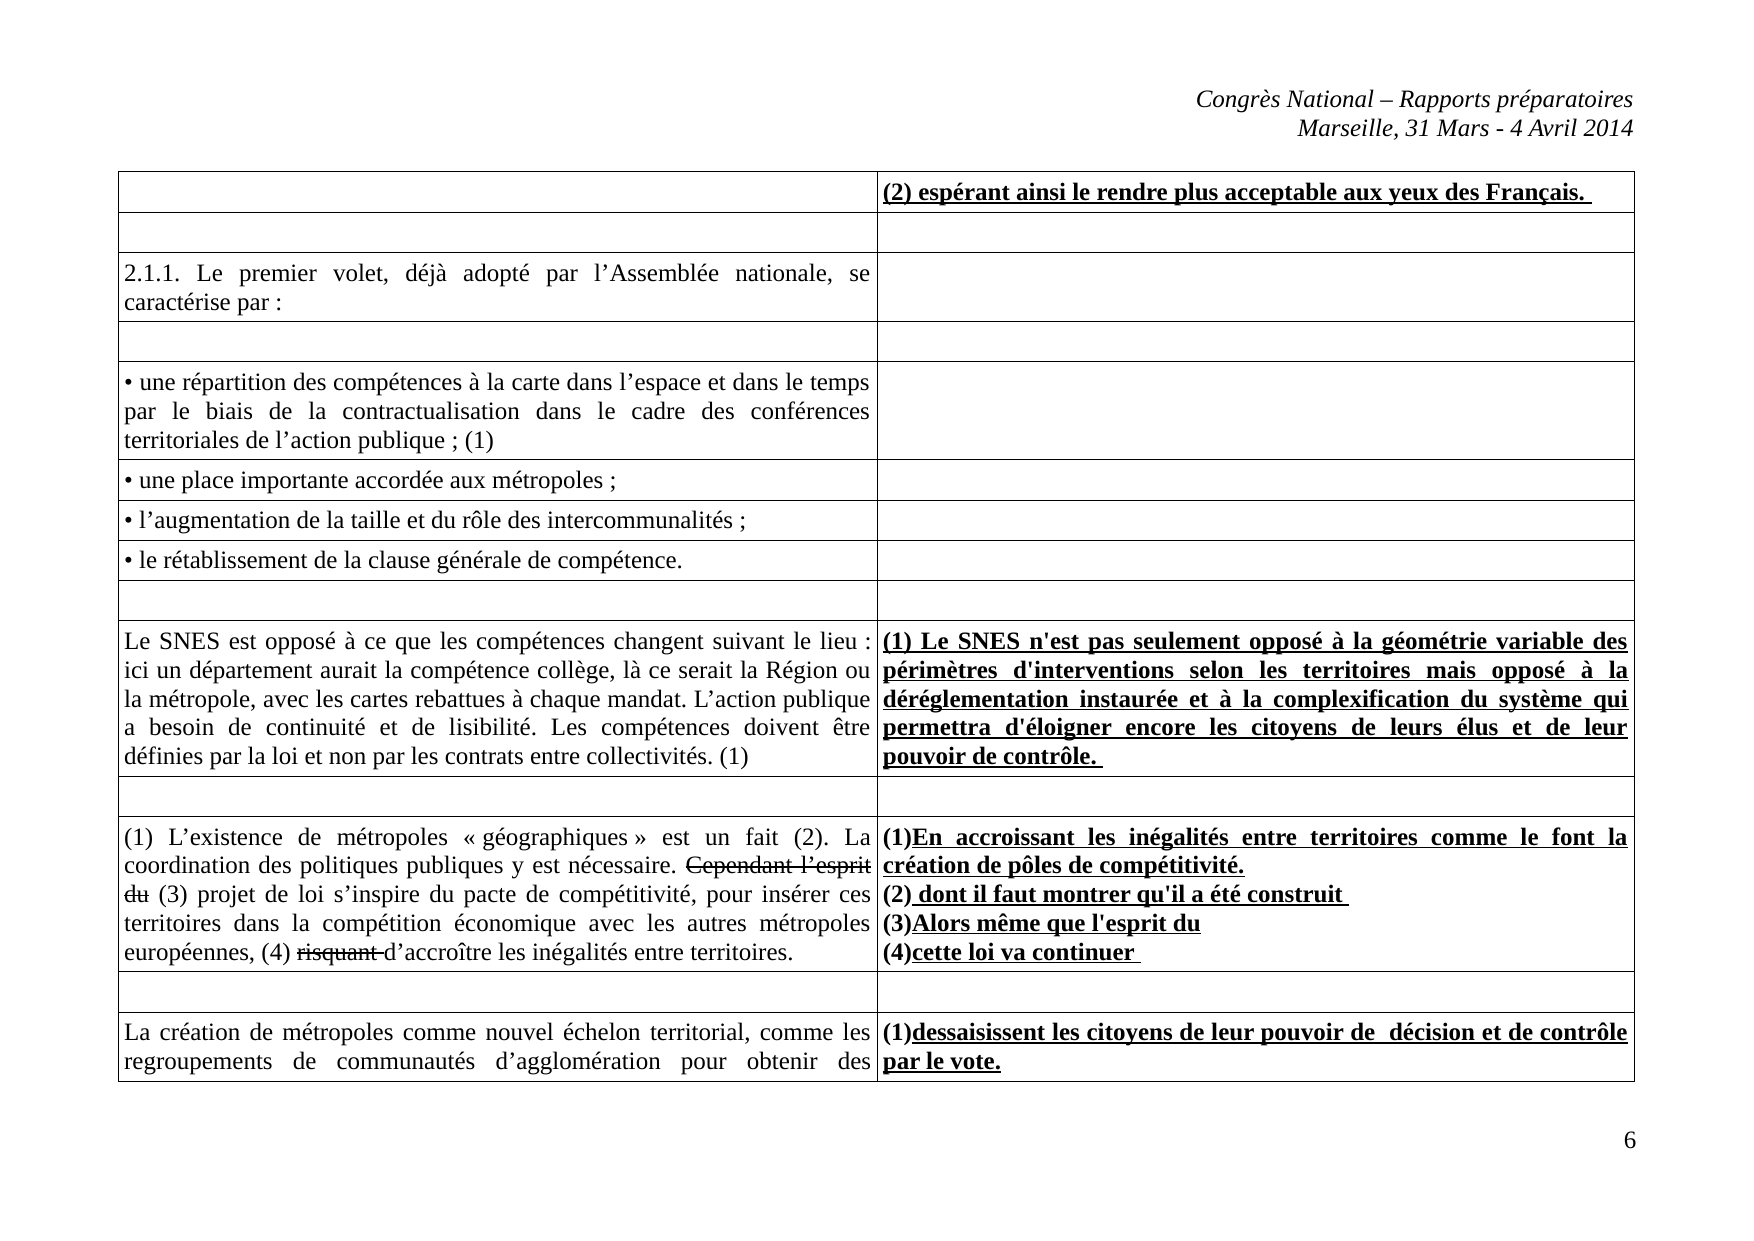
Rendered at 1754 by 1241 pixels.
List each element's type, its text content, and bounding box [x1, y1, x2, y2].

table_cell [878, 777, 1634, 816]
table_cell [119, 777, 877, 816]
table_cell • le rétablissement de la clause générale de compétence. [119, 541, 877, 580]
table_cell [119, 213, 877, 252]
table_cell Le SNES est opposé à ce que les compétences changent suivant le lieu : ici un département aurait la compétence collège, là ce serait la Région ou la métropole, avec les cartes rebattues à chaque mandat. L’action publique a besoin de continuité et de lisibilité. Les compétences doivent être définies par la loi et non par les contrats entre collectivités. (1) [119, 621, 877, 776]
table_cell [119, 581, 877, 620]
table_cell [878, 581, 1634, 620]
table_cell (1) Le SNES n'est pas seulement opposé à la géométrie variable des périmètres d'interventions selon les territoires mais opposé à la déréglementation instaurée et à la complexification du système qui permettra d'éloigner encore les citoyens de leurs élus et de leur pouvoir de contrôle. [878, 621, 1634, 776]
table_cell • une place importante accordée aux métropoles ; [119, 460, 877, 499]
table_cell [878, 253, 1634, 321]
table_cell En accroissant les inégalités entre territoires comme le font la création de pôles de compétitivité. dont il faut montrer qu'il a été construit Alors même que l'esprit du cette loi va continuer [878, 817, 1634, 971]
table_cell • l’augmentation de la taille et du rôle des intercommunalités ; [119, 501, 877, 540]
table_cell [878, 501, 1634, 540]
table_cell [878, 541, 1634, 580]
table_cell [119, 322, 877, 361]
table_cell 2.1.1. Le premier volet, déjà adopté par l’Assemblée nationale, se caractérise par : [119, 253, 877, 321]
table_cell [878, 460, 1634, 499]
table_cell [878, 213, 1634, 252]
table_cell [878, 322, 1634, 361]
table_cell • une répartition des compétences à la carte dans l’espace et dans le temps par le biais de la contractualisation dans le cadre des conférences territoriales de l’action publique ; (1) [119, 362, 877, 459]
table_cell [119, 172, 877, 212]
table_cell (2) espérant ainsi le rendre plus acceptable aux yeux des Français. [878, 172, 1634, 212]
table_cell [878, 972, 1634, 1012]
table_cell [119, 972, 877, 1012]
table_cell dessaisissent les citoyens de leur pouvoir de décision et de contrôle par le vote. Et ajoutent une couche supplémentaire au mille-feuilles. [878, 1013, 1634, 1081]
table_cell [878, 362, 1634, 459]
table_cell La création de métropoles comme nouvel échelon territorial, comme les regroupements de communautés d’agglomération pour obtenir des [119, 1013, 877, 1081]
table_cell (1) L’existence de métropoles « géographiques » est un fait (2). La coordination des politiques publiques y est nécessaire. Cependant l’esprit du (3) projet de loi s’inspire du pacte de compétitivité, pour insérer ces territoires dans la compétition économique avec les autres métropoles européennes, (4) risquant d’accroître les inégalités entre territoires. [119, 817, 877, 971]
